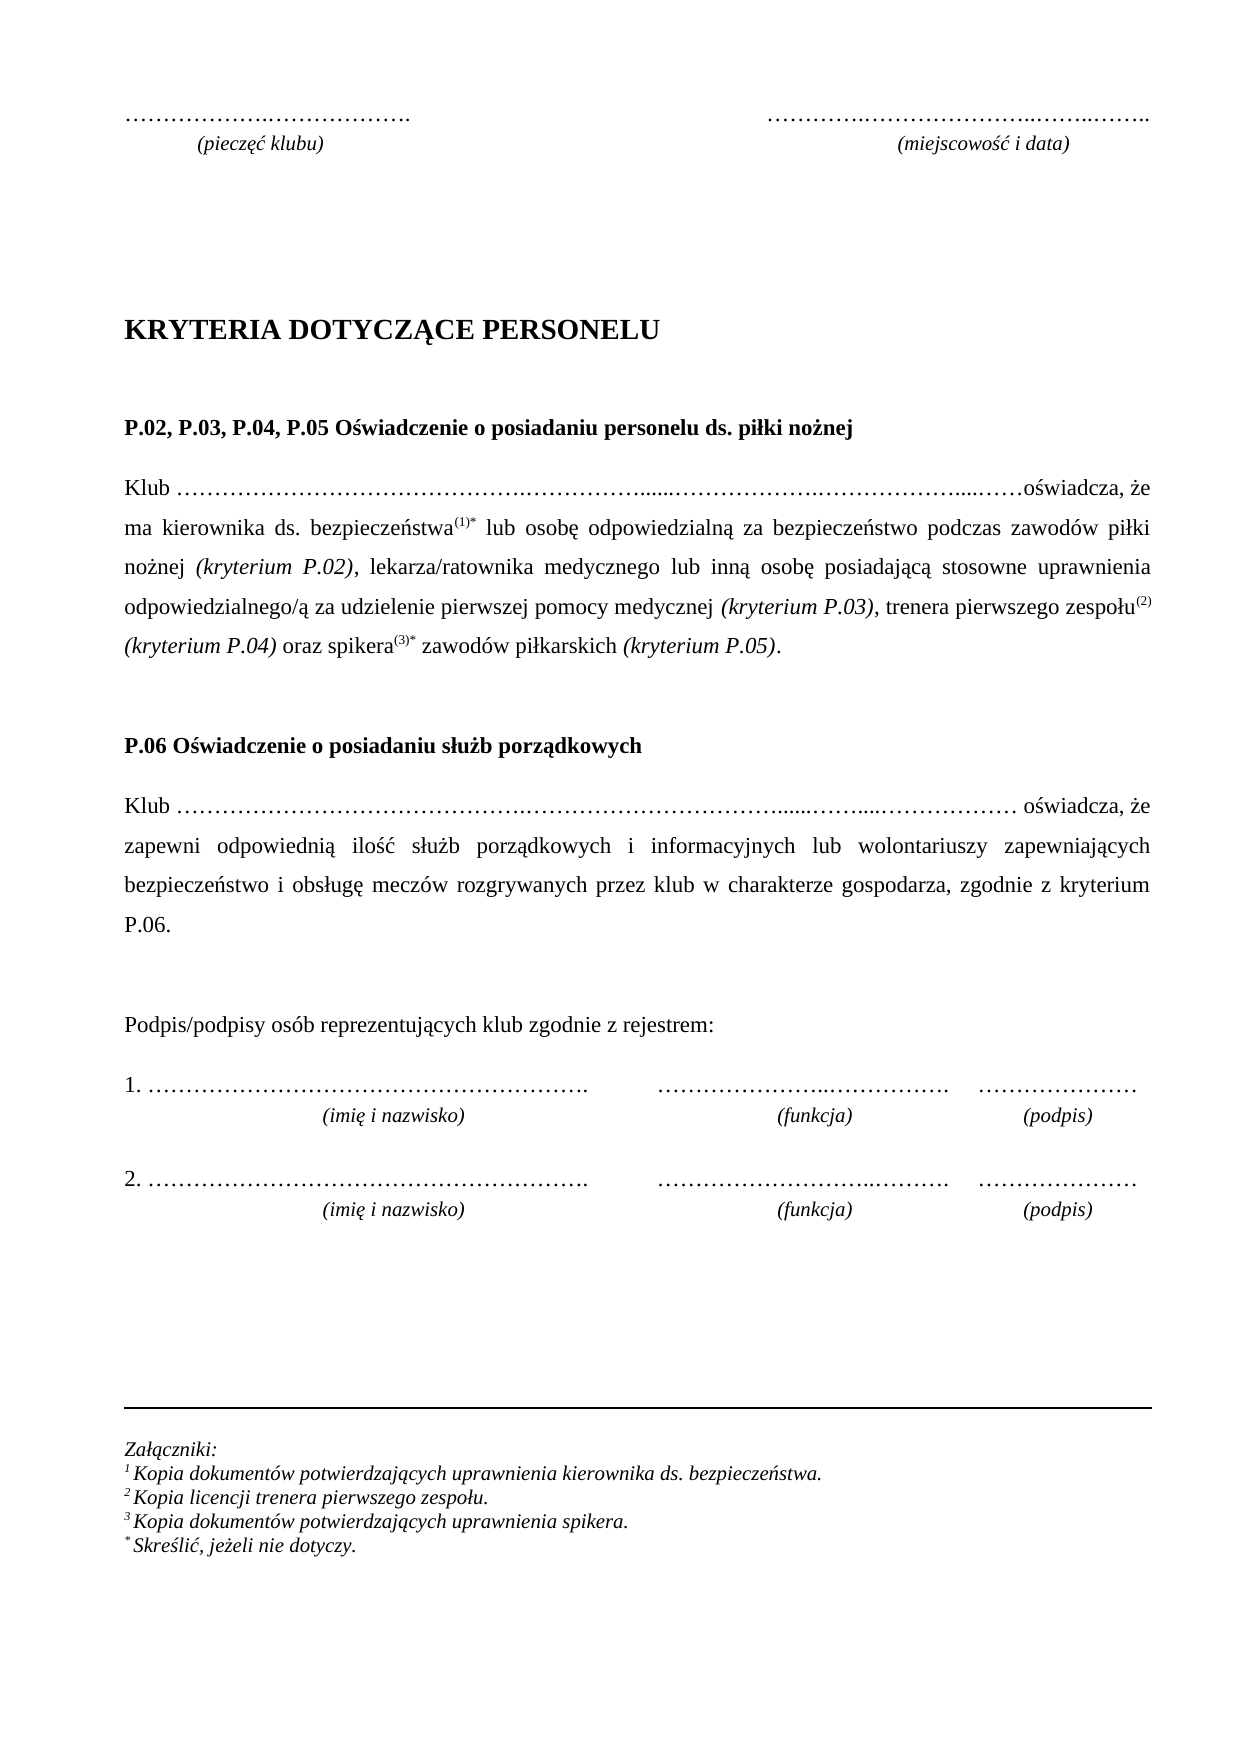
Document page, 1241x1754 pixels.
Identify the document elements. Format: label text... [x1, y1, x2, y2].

text ……………….………………. ………….…………………..……..…….. [124, 100, 1152, 127]
text 1. …………………………………………………. …………………..……………. ………………… [124, 1071, 1152, 1098]
text (pieczęć klubu) (miejscowość i data) [124, 131, 1152, 155]
text 1 Kopia dokumentów potwierdzających uprawnienia kierownika ds. bezpieczeństwa. [124, 1461, 1152, 1485]
text (imię i nazwisko) (funkcja) (podpis) [124, 1101, 1152, 1128]
text Załączniki: [124, 1437, 1152, 1461]
text * Skreślić, jeżeli nie dotyczy. [124, 1533, 1152, 1557]
text 2 Kopia licencji trenera pierwszego zespołu. [124, 1485, 1152, 1509]
text Klub ……………………………………….……………......……………….………………....……oświadcza, że [124, 474, 1152, 501]
text P.06 Oświadczenie o posiadaniu służb porządkowych [124, 732, 1152, 758]
text zapewni odpowiednią ilość służb porządkowych i informacyjnych lub wolontariuszy zapewniających bezpieczeństwo i obsługę meczów rozgrywanych przez klub w charakterze gospodarza, zgodnie z kryterium P.06. [124, 832, 1152, 937]
text Klub ……………………………………….……………………………......……....……………… oświadcza, że [124, 792, 1152, 819]
text KRYTERIA DOTYCZĄCE PERSONELU [124, 312, 1152, 346]
text 3 Kopia dokumentów potwierdzających uprawnienia spikera. [124, 1509, 1152, 1533]
text ma kierownika ds. bezpieczeństwa(1)* lub osobę odpowiedzialną za bezpieczeństwo podczas zawodów piłki nożnej (kryterium P.02), lekarza/ratownika medycznego lub inną osobę posiadającą stosowne uprawnienia odpowiedzialnego/ą za udzielenie pierwszej pomocy medycznej (kryterium P.03), trenera pierwszego zespołu(2) (kryterium P.04) oraz spikera(3)* zawodów piłkarskich (kryterium P.05). [124, 514, 1152, 658]
text (imię i nazwisko) (funkcja) (podpis) [124, 1195, 1152, 1221]
text Podpis/podpisy osób reprezentujących klub zgodnie z rejestrem: [124, 1011, 1152, 1037]
text P.02, P.03, P.04, P.05 Oświadczenie o posiadaniu personelu ds. piłki nożnej [124, 414, 1152, 440]
text 2. …………………………………………………. ………………………..………. ………………… [124, 1165, 1152, 1191]
